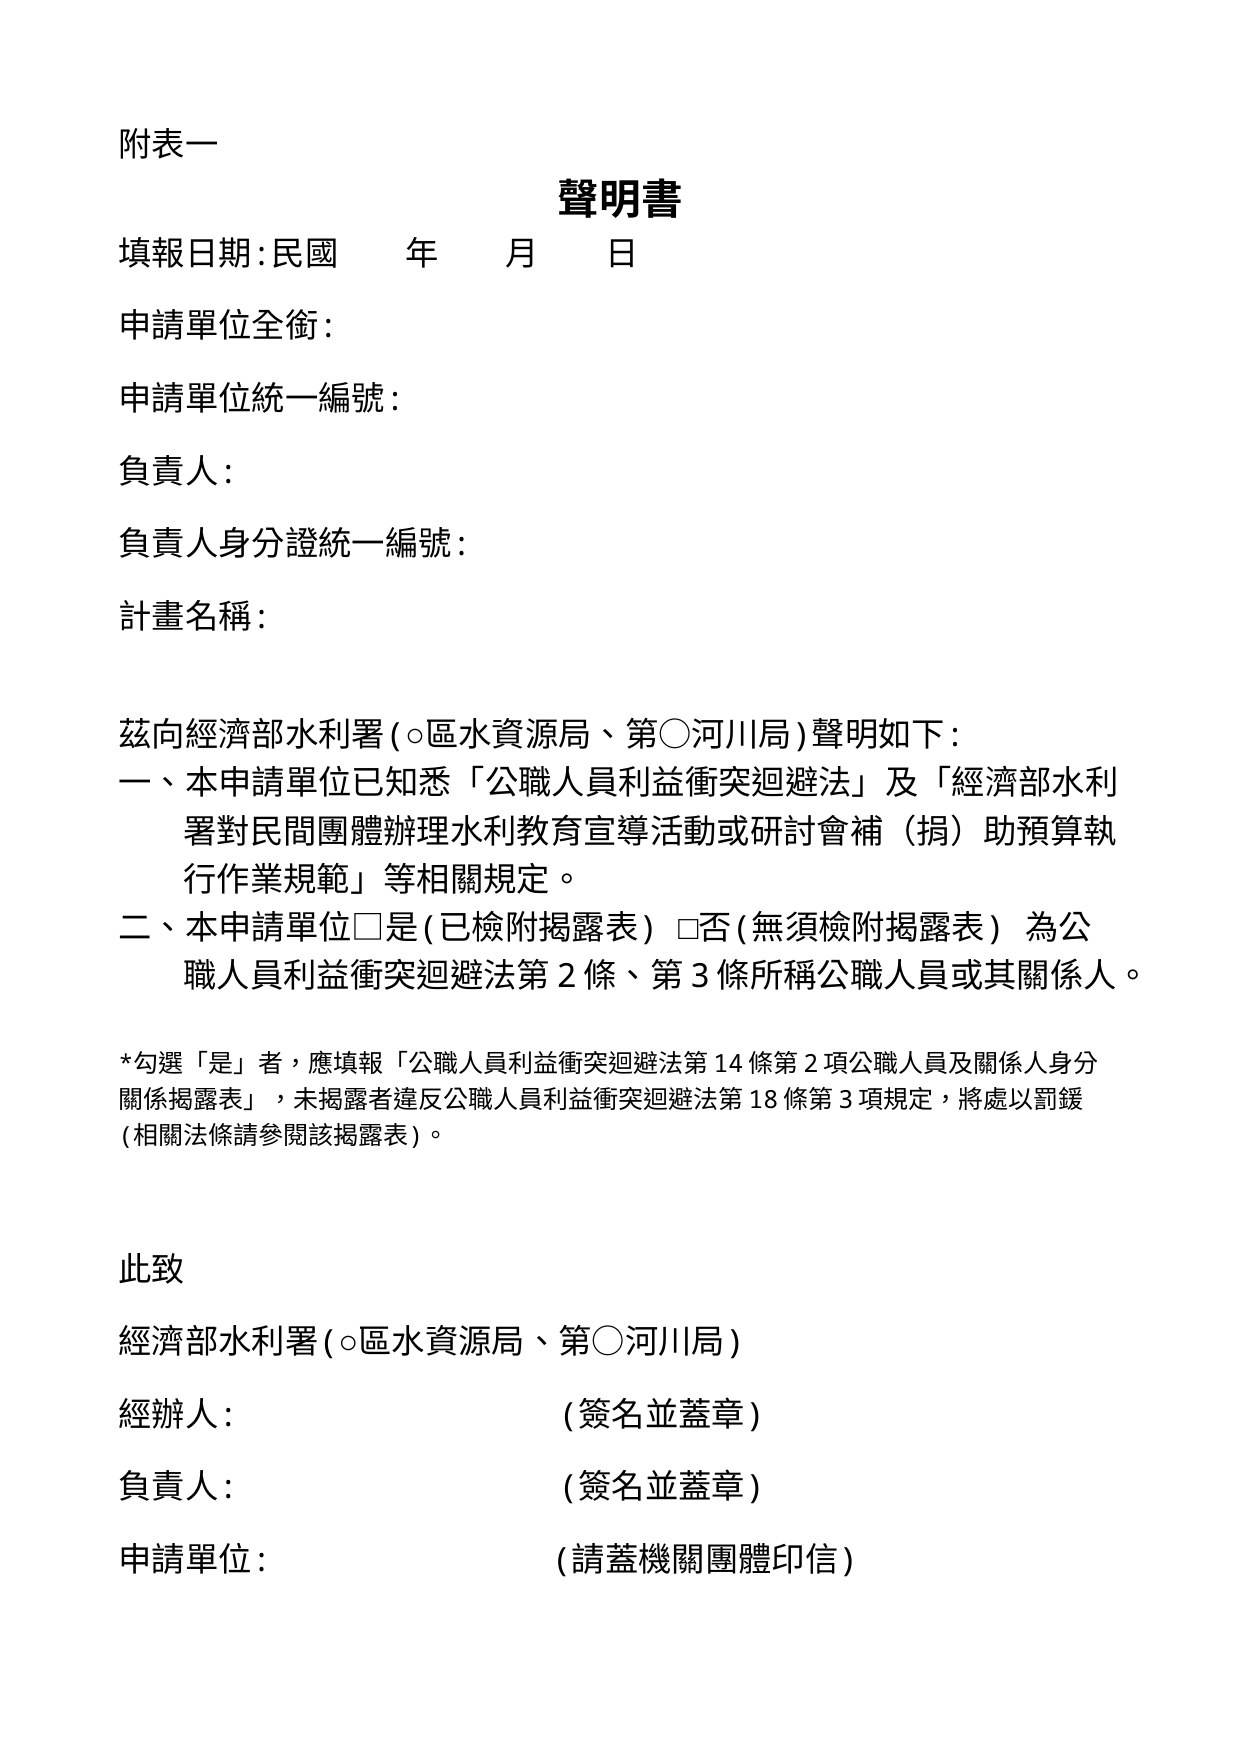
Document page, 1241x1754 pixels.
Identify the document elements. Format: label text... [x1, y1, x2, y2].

text 申請單位全銜: [118, 299, 1122, 348]
text 負責人身分證統一編號: [118, 517, 1122, 566]
text 附表一 [118, 118, 1122, 166]
text 負責人: [118, 444, 1122, 493]
text 申請單位統一編號: [118, 372, 1122, 420]
text 負責人: (簽名並蓋章) [118, 1460, 1122, 1509]
text 聲明書 [118, 166, 1122, 227]
text 計畫名稱: [118, 590, 1122, 638]
text 此致 [118, 1243, 1122, 1291]
text 填報日期:民國 年 月 日 [118, 227, 1122, 275]
text 二、本申請單位□是(已檢附揭露表) □否(無須檢附揭露表) 為公職人員利益衝突迴避法第2條、第3條所稱公職人員或其關係人。 [118, 901, 1122, 998]
text 申請單位: (請蓋機關團體印信) [118, 1533, 1122, 1581]
text 經濟部水利署(○區水資源局、第○河川局) [118, 1315, 1122, 1363]
text 經辦人: (簽名並蓋章) [118, 1388, 1122, 1436]
text 茲向經濟部水利署(○區水資源局、第○河川局)聲明如下: [118, 708, 1122, 756]
text *勾選「是」者，應填報「公職人員利益衝突迴避法第14條第2項公職人員及關係人身分關係揭露表」，未揭露者違反公職人員利益衝突迴避法第18條第3項規定，將處以罰鍰(相關法條請參閱該揭露表)。 [118, 1043, 1122, 1152]
text 一、本申請單位已知悉「公職人員利益衝突迴避法」及「經濟部水利署對民間團體辦理水利教育宣導活動或研討會補（捐）助預算執行作業規範」等相關規定。 [118, 756, 1122, 901]
